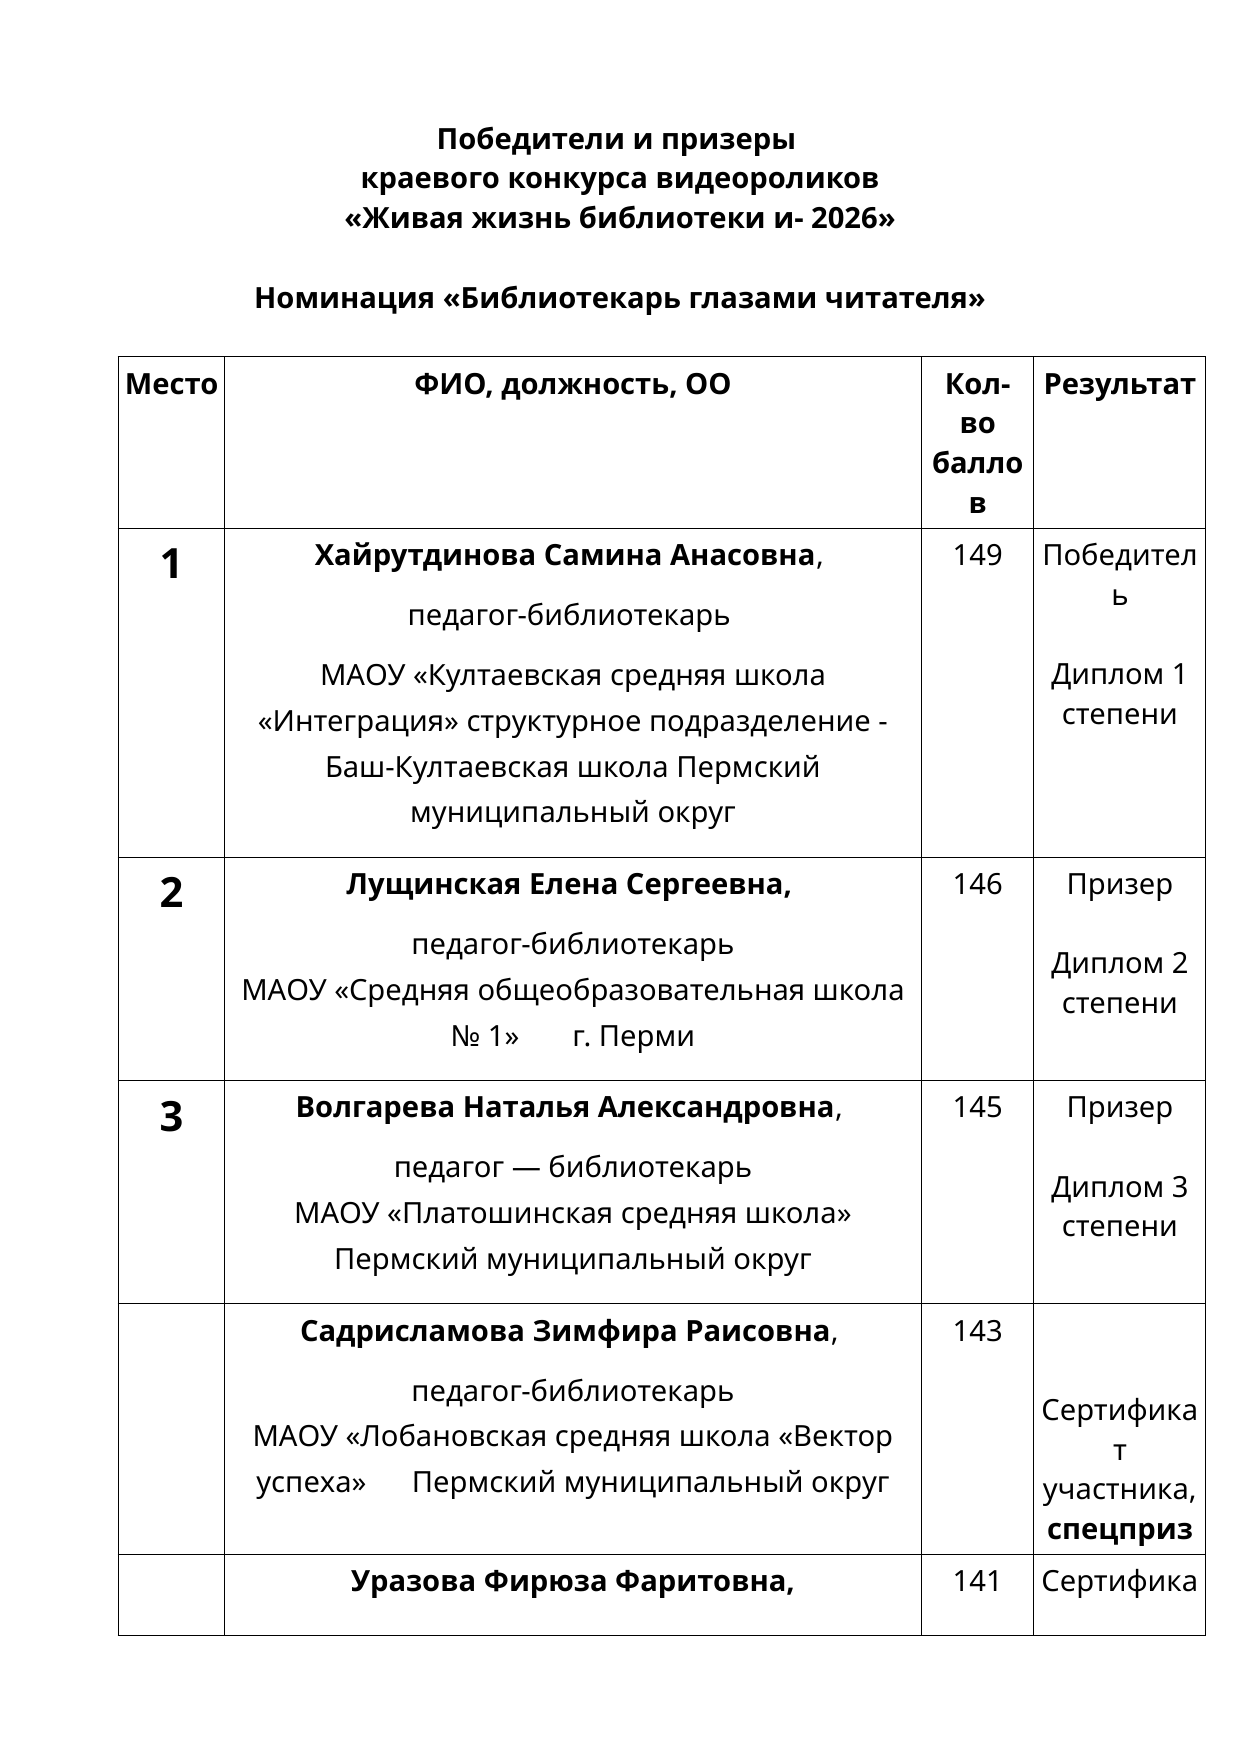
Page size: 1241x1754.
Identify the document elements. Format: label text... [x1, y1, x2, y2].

table_header Кол-во баллов [922, 357, 1033, 527]
table_cell 143 [922, 1304, 1033, 1554]
table_header ФИО, должность, ОО [225, 357, 921, 527]
text Победители и призеры [118, 118, 1122, 158]
table_cell Лущинская Елена Сергеевна, педагог-библиотекарь МАОУ «Средняя общеобразовательная школа № 1» г. Перми [225, 858, 921, 1080]
table_cell 3 [119, 1081, 224, 1303]
table_cell 149 [922, 529, 1033, 857]
text «Живая жизнь библиотеки и- 2026» [118, 197, 1122, 237]
table_cell 145 [922, 1081, 1033, 1303]
table_cell 141 [922, 1555, 1033, 1635]
table_cell [119, 1555, 224, 1635]
table_cell Сертифика [1034, 1555, 1205, 1635]
table_cell Волгарева Наталья Александровна, педагог — библиотекарь МАОУ «Платошинская средняя школа» Пермский муниципальный округ [225, 1081, 921, 1303]
table_cell Уразова Фирюза Фаритовна, [225, 1555, 921, 1635]
table_header Результат [1034, 357, 1205, 527]
table_cell Победитель Диплом 1 степени [1034, 529, 1205, 857]
table_cell [119, 1304, 224, 1554]
text Номинация «Библиотекарь глазами читателя» [118, 277, 1122, 317]
table_cell Призер Диплом 3 степени [1034, 1081, 1205, 1303]
table_cell Сертификат участника, спецприз [1034, 1304, 1205, 1554]
table_cell Садрисламова Зимфира Раисовна, педагог-библиотекарь МАОУ «Лобановская средняя школа «Вектор успеха» Пермский муниципальный округ [225, 1304, 921, 1554]
table_cell Хайрутдинова Самина Анасовна, педагог-библиотекарь МАОУ «Култаевская средняя школа «Интеграция» структурное подразделение - Баш-Култаевская школа Пермский муниципальный округ [225, 529, 921, 857]
table_cell Призер Диплом 2 степени [1034, 858, 1205, 1080]
table_header Место [119, 357, 224, 527]
table_cell 2 [119, 858, 224, 1080]
table_cell 1 [119, 529, 224, 857]
text краевого конкурса видеороликов [118, 158, 1122, 197]
table_cell 146 [922, 858, 1033, 1080]
